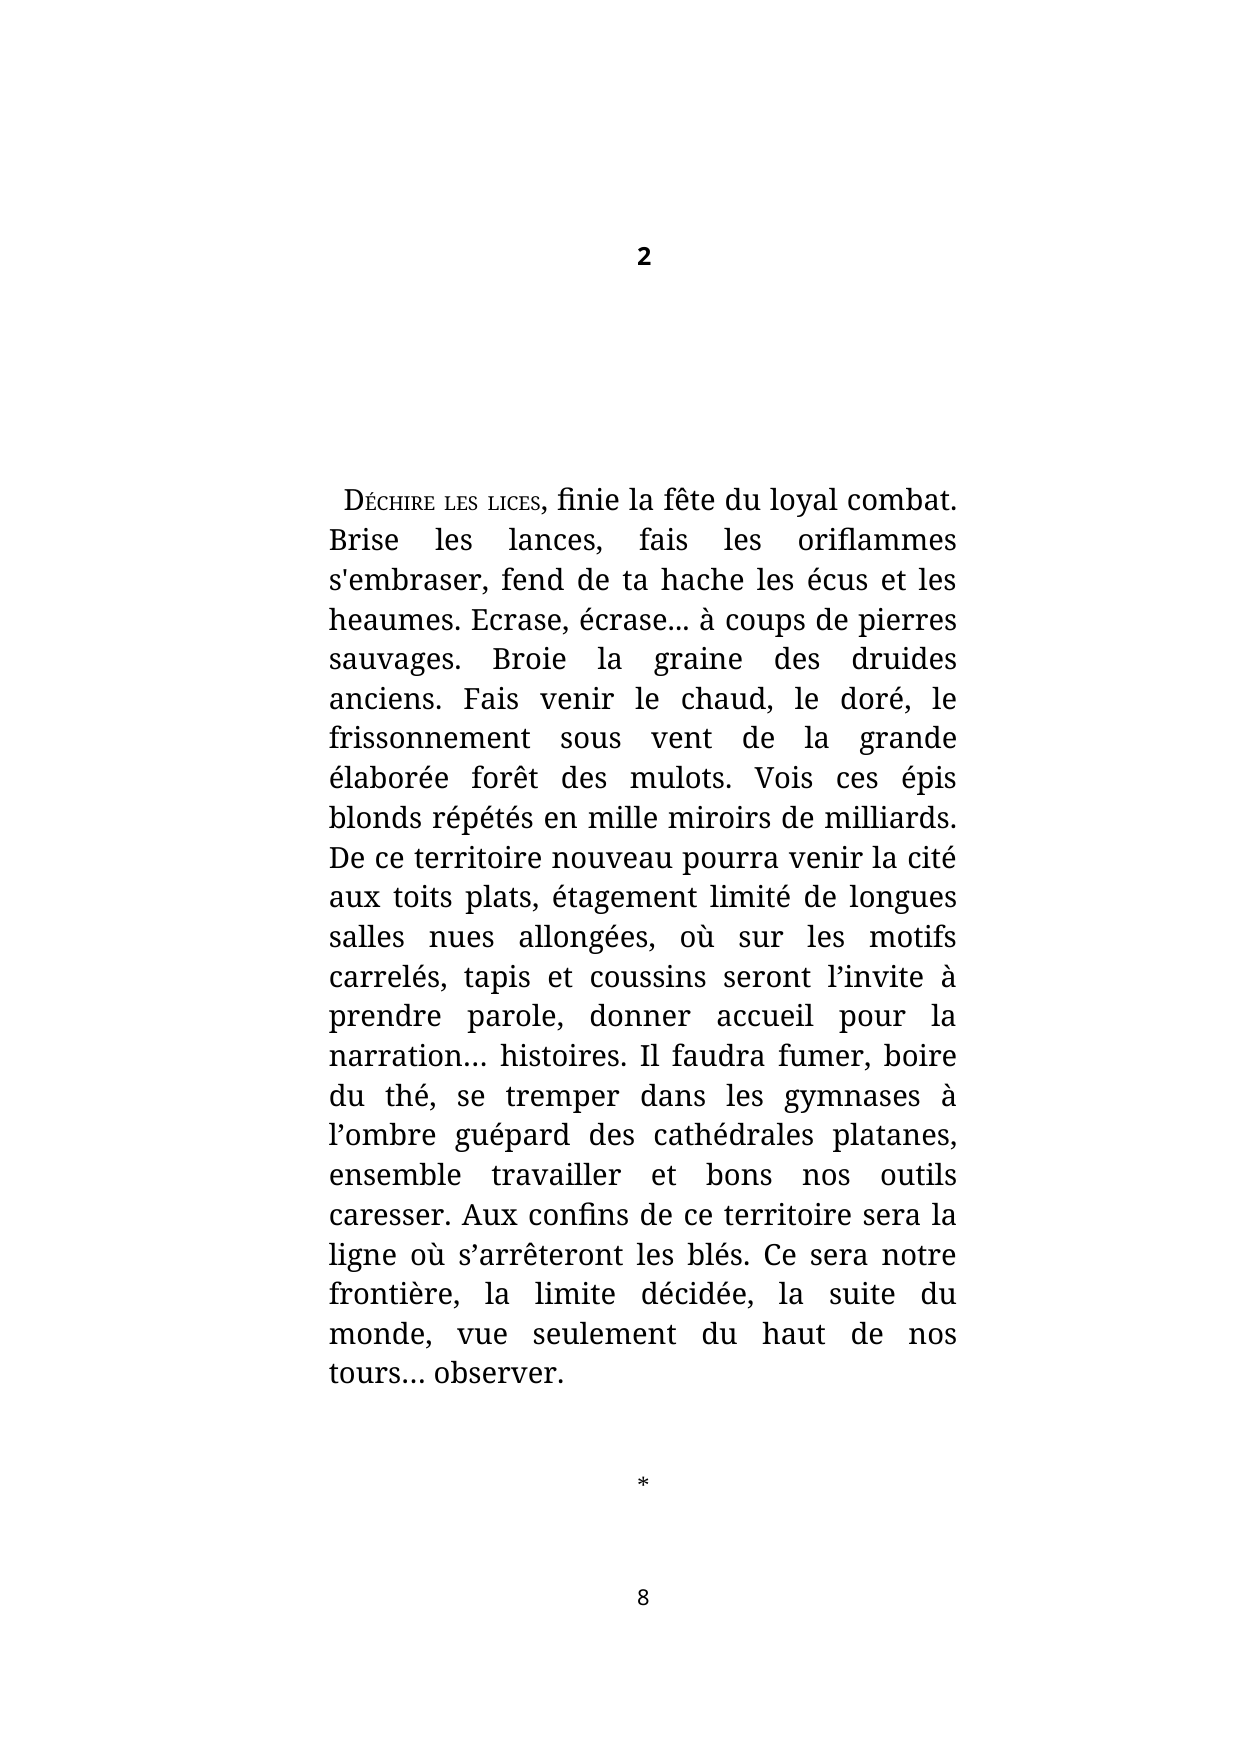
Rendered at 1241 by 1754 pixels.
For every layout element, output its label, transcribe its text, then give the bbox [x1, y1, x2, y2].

text Déchire les lices, finie la fête du loyal combat. Brise les lances, fais les oriflammes s'embraser, fend de ta hache les écus et les heaumes. Ecrase, écrase... à coups de pierres sauvages. Broie la graine des druides anciens. Fais venir le chaud, le doré, le frissonnement sous vent de la grande élaborée forêt des mulots. Vois ces épis blonds répétés en mille miroirs de milliards. De ce territoire nouveau pourra venir la cité aux toits plats, étagement limité de longues salles nues allongées, où sur les motifs carrelés, tapis et coussins seront l’invite à prendre parole, donner accueil pour la narration… histoires. Il faudra fumer, boire du thé, se tremper dans les gymnases à l’ombre guépard des cathédrales platanes, ensemble travailler et bons nos outils caresser. Aux confins de ce territoire sera la ligne où s’arrêteront les blés. Ce sera notre frontière, la limite décidée, la suite du monde, vue seulement du haut de nos tours… observer. [328, 480, 958, 1392]
text 2 [331, 225, 958, 275]
